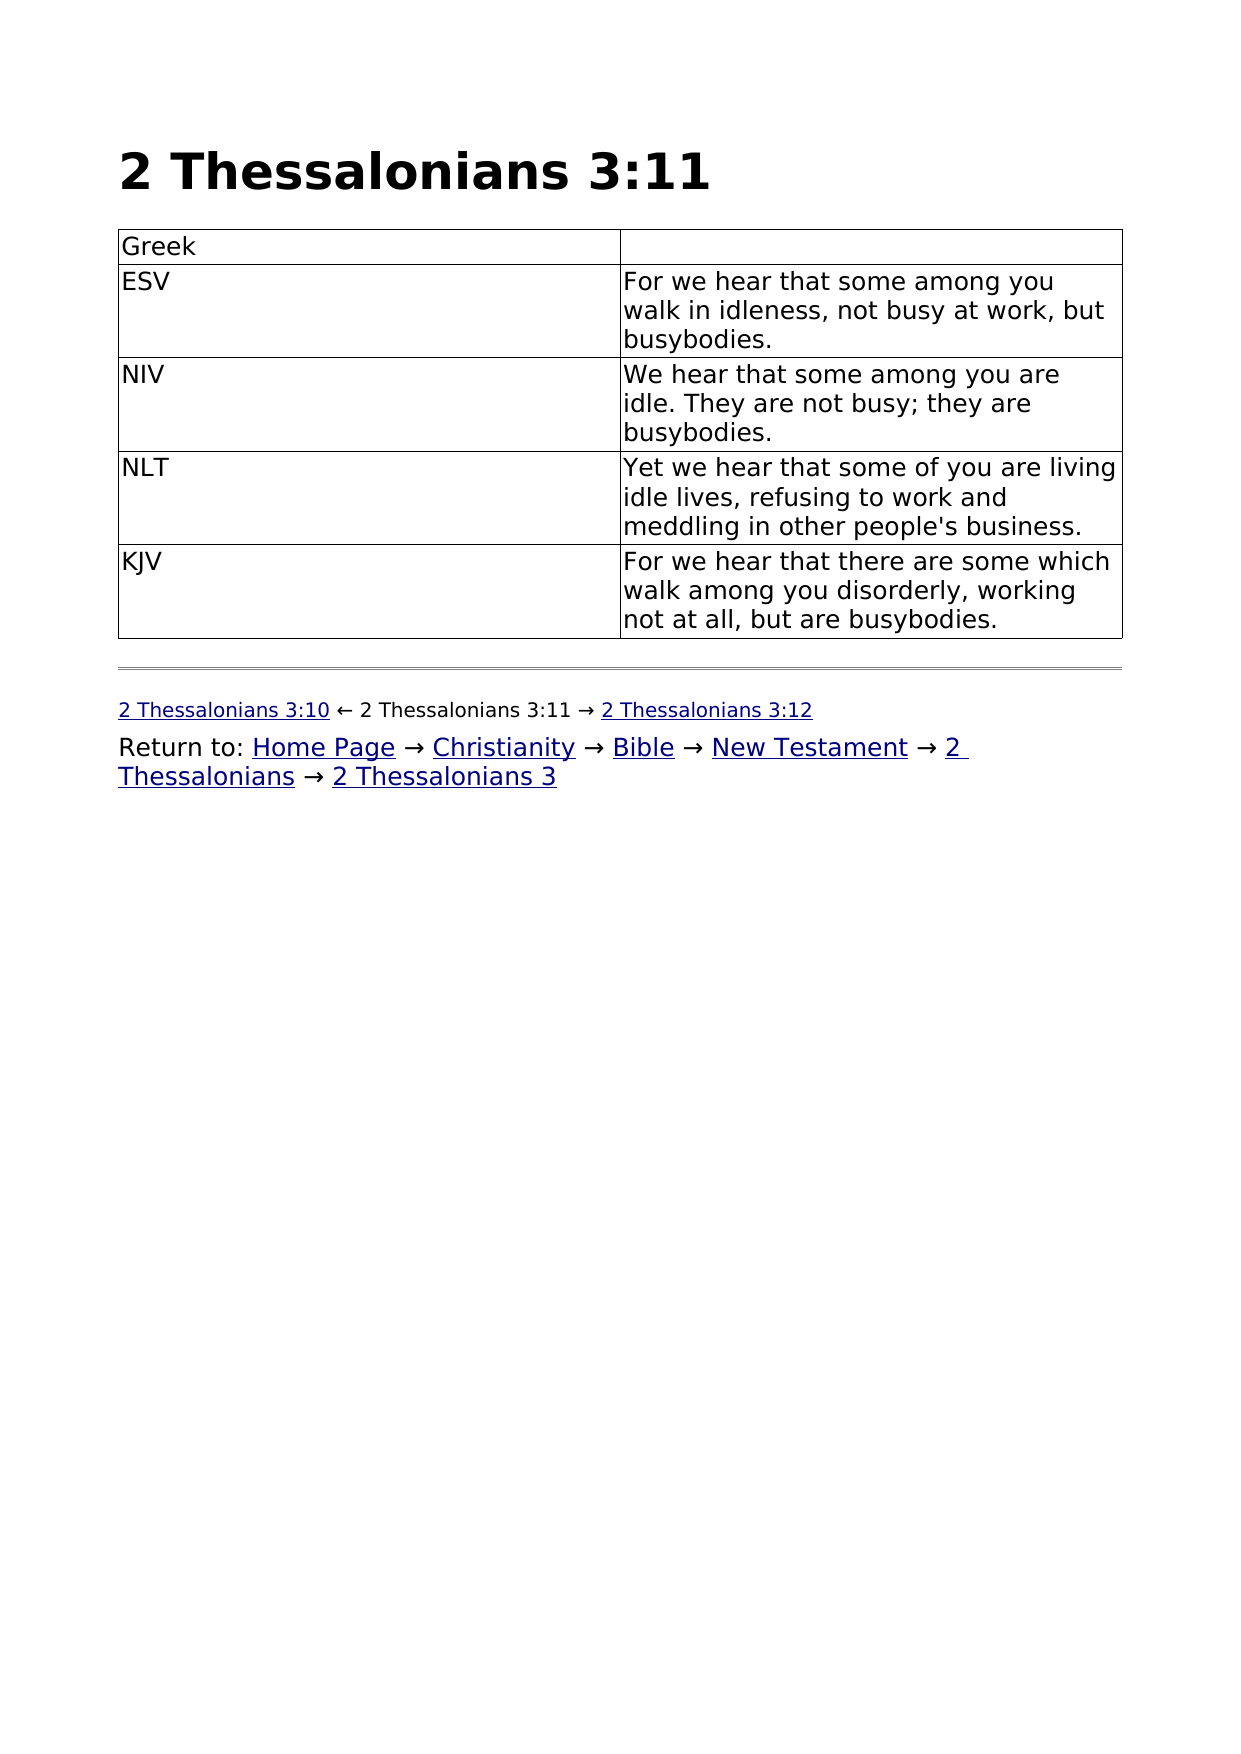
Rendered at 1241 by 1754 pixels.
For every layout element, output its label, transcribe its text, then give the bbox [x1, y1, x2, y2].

table_cell NIV [119, 358, 620, 451]
table_header Greek [119, 230, 620, 264]
table_cell ESV [119, 265, 620, 357]
table_cell For we hear that some among you walk in idleness, not busy at work, but busybodies. [621, 265, 1122, 357]
table_cell KJV [119, 545, 620, 637]
text Return to: Home Page → Christianity → Bible → New Testament → 2 Thessalonians → 2 Thessalonians 3 [118, 733, 1122, 791]
table_cell We hear that some among you are idle. They are not busy; they are busybodies. [621, 358, 1122, 451]
subtitle 2 Thessalonians 3:11 [118, 143, 1122, 201]
table_cell Yet we hear that some of you are living idle lives, refusing to work and meddling in other people's business. [621, 452, 1122, 544]
table_header [621, 230, 1122, 264]
table_cell NLT [119, 452, 620, 544]
table_cell For we hear that there are some which walk among you disorderly, working not at all, but are busybodies. [621, 545, 1122, 637]
text 2 Thessalonians 3:10 ← 2 Thessalonians 3:11 → 2 Thessalonians 3:12 [118, 699, 1122, 733]
